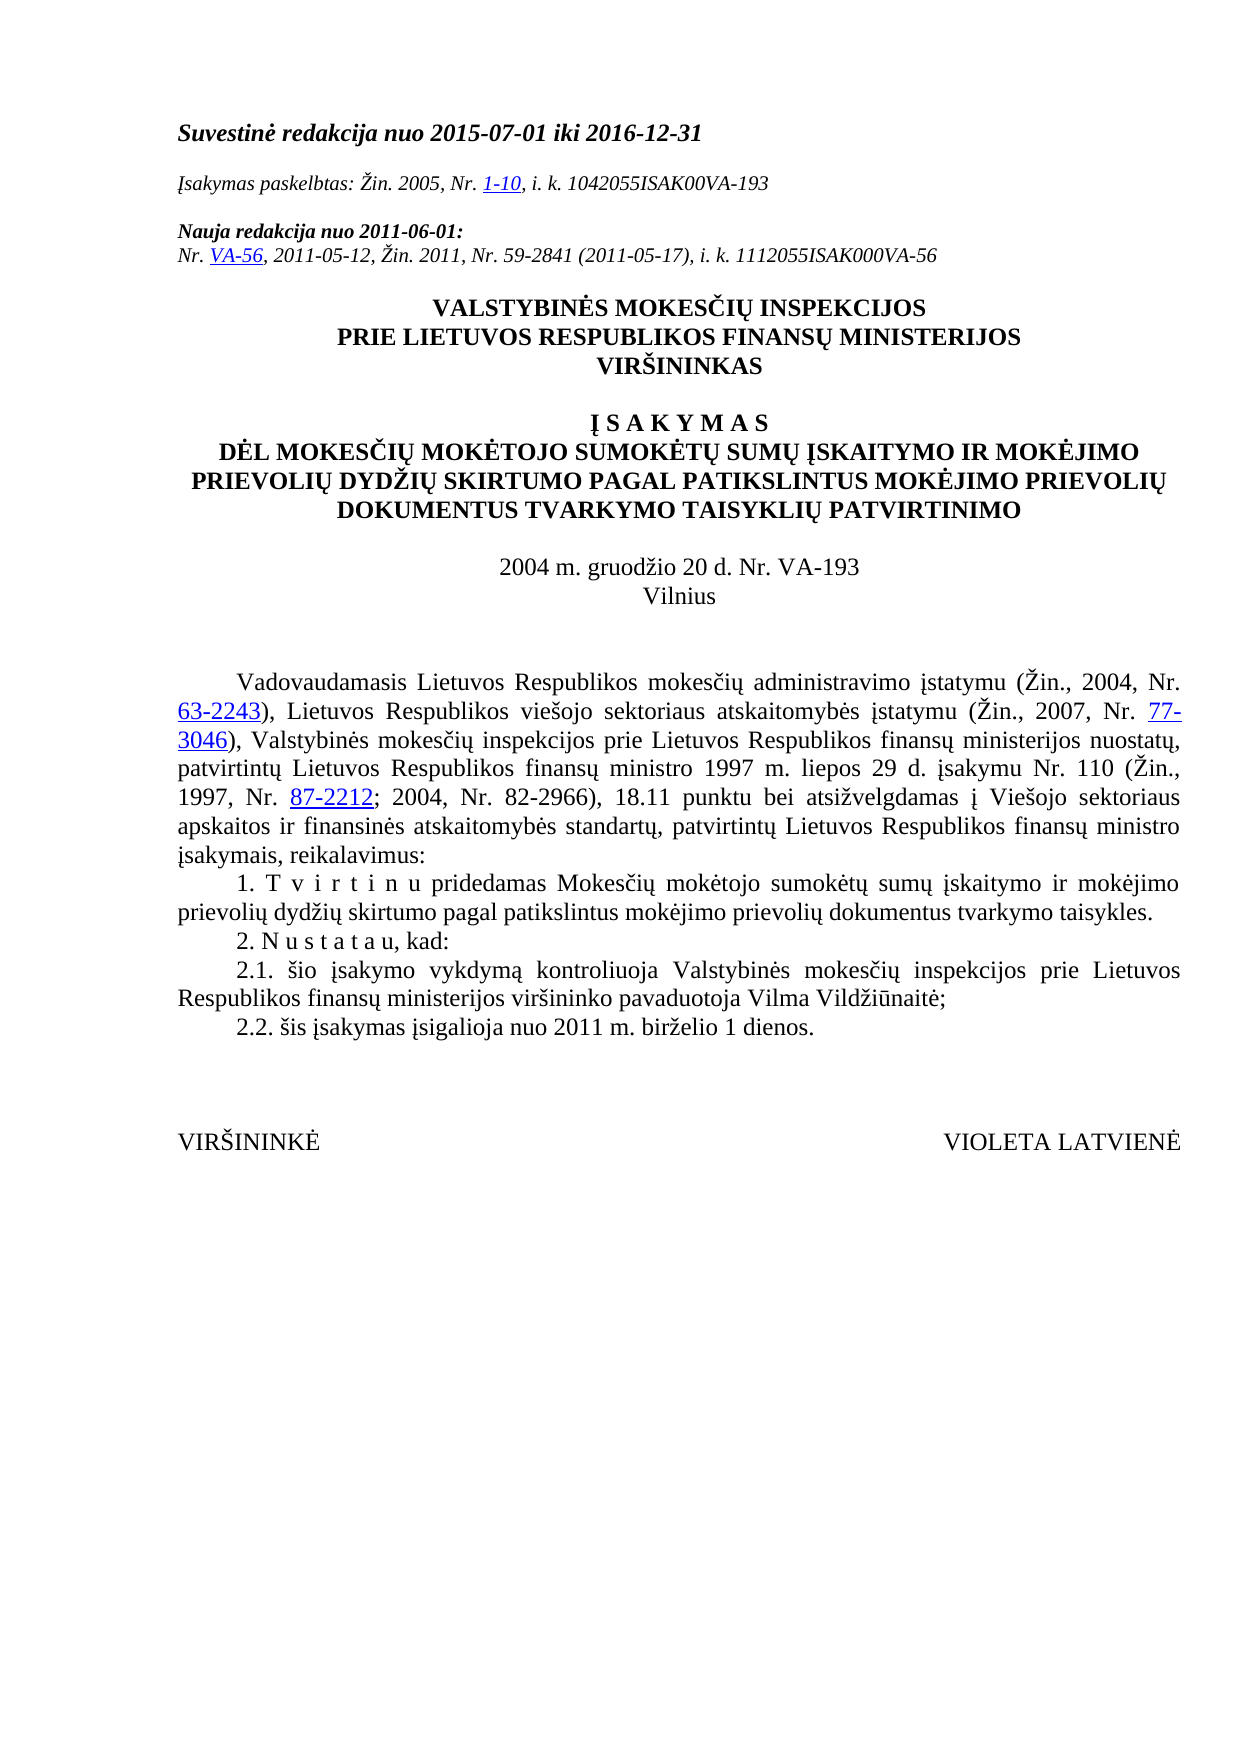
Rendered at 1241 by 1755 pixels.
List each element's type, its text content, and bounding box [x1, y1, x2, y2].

text 2.1. šio įsakymo vykdymą kontroliuoja Valstybinės mokesčių inspekcijos prie Lietuvos Respublikos finansų ministerijos viršininko pavaduotoja Vilma Vildžiūnaitė; [177, 955, 1181, 1012]
text 2004 m. gruodžio 20 d. Nr. VA-193 [177, 552, 1181, 581]
text Viršininkė Violeta Latvienė [177, 1127, 1181, 1156]
text VIRŠININKAS [177, 351, 1181, 380]
text Nr. VA-56, 2011-05-12, Žin. 2011, Nr. 59-2841 (2011-05-17), i. k. 1112055ISAK000VA-56 [177, 243, 1181, 267]
text 2.2. šis įsakymas įsigalioja nuo 2011 m. birželio 1 dienos. [177, 1012, 1181, 1041]
text Suvestinė redakcija nuo 2015-07-01 iki 2016-12-31 [177, 118, 1181, 147]
text DĖL MOKESČIŲ MOKĖTOJO SUMOKĖTŲ SUMŲ ĮSKAITYMO IR MOKĖJIMO PRIEVOLIŲ DYDŽIŲ SKIRTUMO PAGAL PATIKSLINTUS MOKĖJIMO PRIEVOLIŲ DOKUMENTUS TVARKYMO TAISYKLIŲ PATVIRTINIMO [177, 437, 1181, 523]
text Įsakymas paskelbtas: Žin. 2005, Nr. 1-10, i. k. 1042055ISAK00VA-193 [177, 171, 1181, 195]
text ĮSAKYMAS [177, 408, 1181, 437]
text Vadovaudamasis Lietuvos Respublikos mokesčių administravimo įstatymu (Žin., 2004, Nr. 63-2243), Lietuvos Respublikos viešojo sektoriaus atskaitomybės įstatymu (Žin., 2007, Nr. 77-3046), Valstybinės mokesčių inspekcijos prie Lietuvos Respublikos finansų ministerijos nuostatų, patvirtintų Lietuvos Respublikos finansų ministro 1997 m. liepos 29 d. įsakymu Nr. 110 (Žin., 1997, Nr. 87-2212; 2004, Nr. 82-2966), 18.11 punktu bei atsižvelgdamas į Viešojo sektoriaus apskaitos ir finansinės atskaitomybės standartų, patvirtintų Lietuvos Respublikos finansų ministro įsakymais, reikalavimus: [177, 667, 1181, 868]
text 1. T v i r t i n u pridedamas Mokesčių mokėtojo sumokėtų sumų įskaitymo ir mokėjimo prievolių dydžių skirtumo pagal patikslintus mokėjimo prievolių dokumentus tvarkymo taisykles. [177, 868, 1181, 926]
text Vilnius [177, 581, 1181, 610]
text Nauja redakcija nuo 2011-06-01: [177, 219, 1181, 243]
text PRIE LIETUVOS RESPUBLIKOS FINANSŲ MINISTERIJOS [177, 322, 1181, 351]
text 2. N u s t a t a u, kad: [177, 926, 1181, 955]
text VALSTYBINĖS MOKESČIŲ INSPEKCIJOS [177, 293, 1181, 322]
